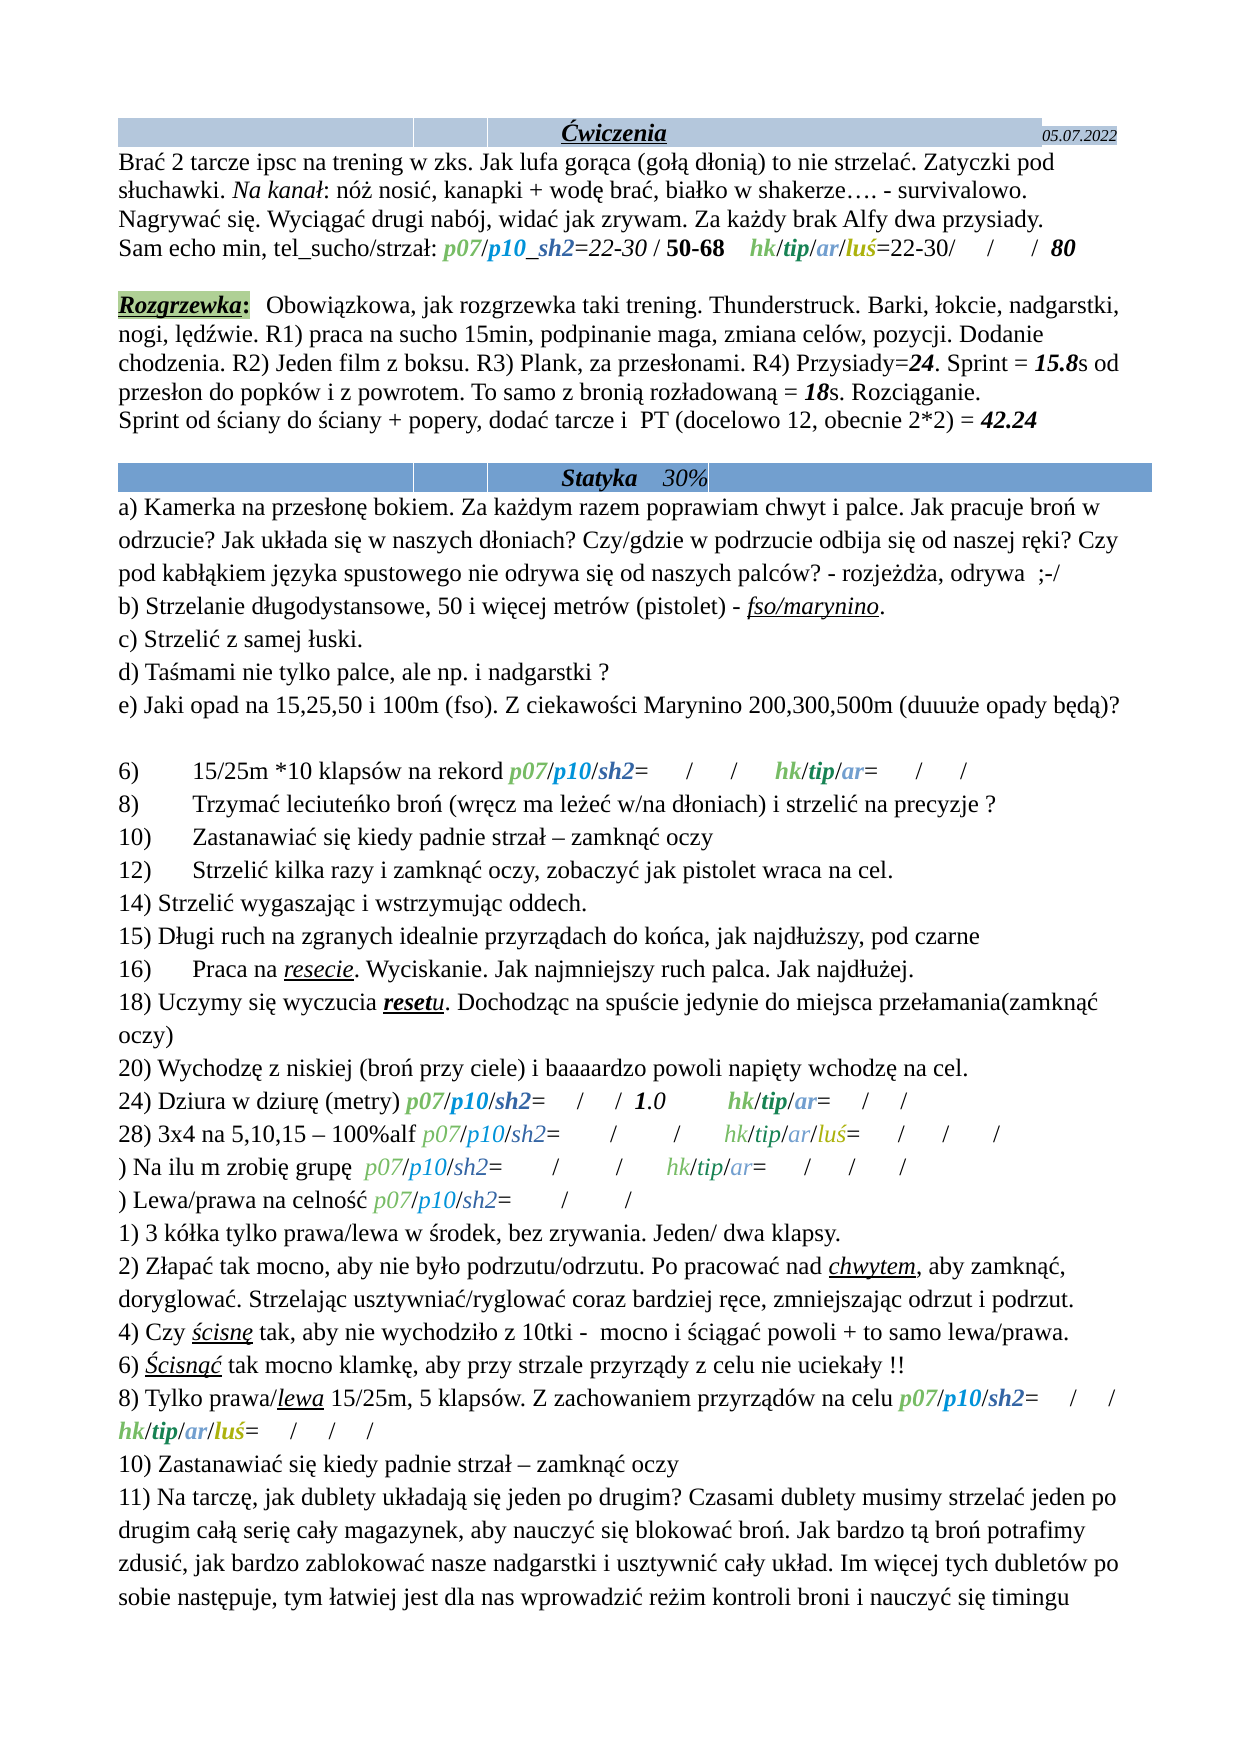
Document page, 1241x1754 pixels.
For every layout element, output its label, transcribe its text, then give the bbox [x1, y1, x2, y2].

text Ćwiczenia 05.07.2022 Brać 2 tarcze ipsc na trening w zks. Jak lufa gorąca (gołą dłonią) to nie strzelać. Zatyczki pod słuchawki. Na kanał: nóż nosić, kanapki + wodę brać, białko w shakerze…. - survivalowo. Nagrywać się. Wyciągać drugi nabój, widać jak zrywam. Za każdy brak Alfy dwa przysiady. Sam echo min, tel_sucho/strzał: p07/p10_sh2=22-30 / 50-68 hk/tip/ar/luś=22-30/ / / 80 Rozgrzewka: Obowiązkowa, jak rozgrzewka taki trening. Thunderstruck. Barki, łokcie, nadgarstki, nogi, lędźwie. R1) praca na sucho 15min, podpinanie maga, zmiana celów, pozycji. Dodanie chodzenia. R2) Jeden film z boksu. R3) Plank, za przesłonami. R4) Przysiady=24. Sprint = 15.8s od przesłon do popków i z powrotem. To samo z bronią rozładowaną = 18s. Rozciąganie. Sprint od ściany do ściany + popery, dodać tarcze i PT (docelowo 12, obecnie 2*2) = 42.24 [118, 118, 1122, 463]
text Statyka 30% [118, 463, 1122, 492]
text a) Kamerka na przesłonę bokiem. Za każdym razem poprawiam chwyt i palce. Jak pracuje broń w odrzucie? Jak układa się w naszych dłoniach? Czy/gdzie w podrzucie odbija się od naszej ręki? Czy pod kabłąkiem języka spustowego nie odrywa się od naszych palców? - rozjeżdża, odrywa ;-/ b) Strzelanie długodystansowe, 50 i więcej metrów (pistolet) - fso/marynino. c) Strzelić z samej łuski. d) Taśmami nie tylko palce, ale np. i nadgarstki ? e) Jaki opad na 15,25,50 i 100m (fso). Z ciekawości Marynino 200,300,500m (duuuże opady będą)? 6) 15/25m *10 klapsów na rekord p07/p10/sh2= / / hk/tip/ar= / / 8) Trzymać leciuteńko broń (wręcz ma leżeć w/na dłoniach) i strzelić na precyzje ? 10) Zastanawiać się kiedy padnie strzał – zamknąć oczy 12) Strzelić kilka razy i zamknąć oczy, zobaczyć jak pistolet wraca na cel. 14) Strzelić wygaszając i wstrzymując oddech. 15) Długi ruch na zgranych idealnie przyrządach do końca, jak najdłuższy, pod czarne 16) Praca na resecie. Wyciskanie. Jak najmniejszy ruch palca. Jak najdłużej. 18) Uczymy się wyczucia resetu. Dochodząc na spuście jedynie do miejsca przełamania(zamknąć oczy) 20) Wychodzę z niskiej (broń przy ciele) i baaaardzo powoli napięty wchodzę na cel. 24) Dziura w dziurę (metry) p07/p10/sh2= / / 1.0 hk/tip/ar= / / 28) 3x4 na 5,10,15 – 100%alf p07/p10/sh2= / / hk/tip/ar/luś= / / / ) Na ilu m zrobię grupę p07/p10/sh2= / / hk/tip/ar= / / / ) Lewa/prawa na celność p07/p10/sh2= / / 1) 3 kółka tylko prawa/lewa w środek, bez zrywania. Jeden/ dwa klapsy. 2) Złapać tak mocno, aby nie było podrzutu/odrzutu. Po pracować nad chwytem, aby zamknąć, doryglować. Strzelając usztywniać/ryglować coraz bardziej ręce, zmniejszając odrzut i podrzut. 4) Czy ścisnę tak, aby nie wychodziło z 10tki - mocno i ściągać powoli + to samo lewa/prawa. 6) Ścisnąć tak mocno klamkę, aby przy strzale przyrządy z celu nie uciekały !! 8) Tylko prawa/lewa 15/25m, 5 klapsów. Z zachowaniem przyrządów na celu p07/p10/sh2= / / hk/tip/ar/luś= / / / 10) Zastanawiać się kiedy padnie strzał – zamknąć oczy 11) Na tarczę, jak dublety układają się jeden po drugim? Czasami dublety musimy strzelać jeden po drugim całą serię cały magazynek, aby nauczyć się blokować broń. Jak bardzo tą broń potrafimy zdusić, jak bardzo zablokować nasze nadgarstki i usztywnić cały układ. Im więcej tych dubletów po sobie następuje, tym łatwiej jest dla nas wprowadzić reżim kontroli broni i nauczyć się timingu [118, 492, 1122, 1610]
